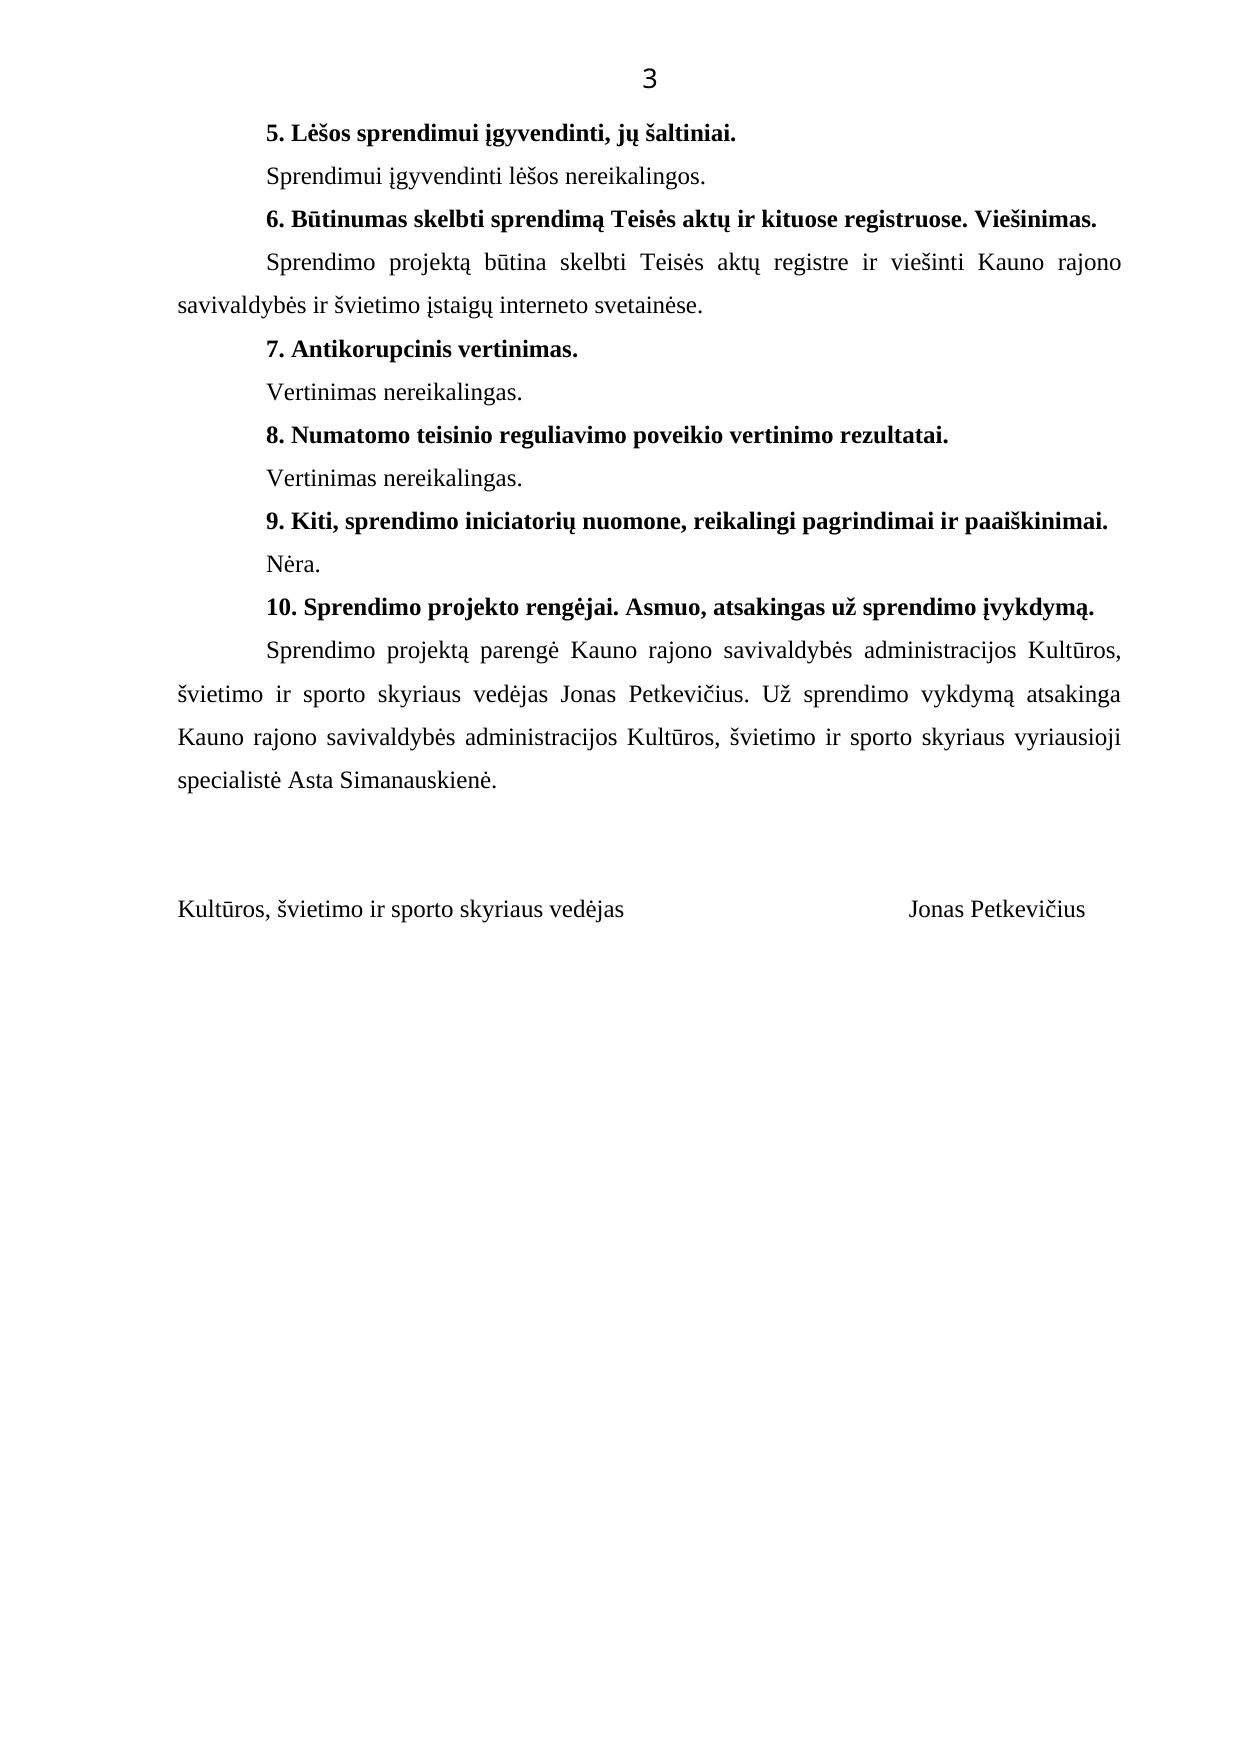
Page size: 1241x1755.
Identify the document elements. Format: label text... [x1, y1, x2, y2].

text Vertinimas nereikalingas. [177, 377, 1122, 406]
text Nėra. [177, 549, 1122, 578]
text 10. Sprendimo projekto rengėjai. Asmuo, atsakingas už sprendimo įvykdymą. [177, 592, 1122, 621]
text 5. Lėšos sprendimui įgyvendinti, jų šaltiniai. [177, 118, 1122, 147]
text 8. Numatomo teisinio reguliavimo poveikio vertinimo rezultatai. [177, 420, 1122, 449]
text Kultūros, švietimo ir sporto skyriaus vedėjas Jonas Petkevičius [177, 894, 1122, 923]
text 6. Būtinumas skelbti sprendimą Teisės aktų ir kituose registruose. Viešinimas. [177, 204, 1122, 233]
text 9. Kiti, sprendimo iniciatorių nuomone, reikalingi pagrindimai ir paaiškinimai. [177, 506, 1122, 535]
text Vertinimas nereikalingas. [177, 463, 1122, 492]
text Sprendimui įgyvendinti lėšos nereikalingos. [177, 161, 1122, 190]
text Sprendimo projektą būtina skelbti Teisės aktų registre ir viešinti Kauno rajono savivaldybės ir švietimo įstaigų interneto svetainėse. [177, 247, 1122, 319]
text 7. Antikorupcinis vertinimas. [177, 334, 1122, 362]
text Sprendimo projektą parengė Kauno rajono savivaldybės administracijos Kultūros, švietimo ir sporto skyriaus vedėjas Jonas Petkevičius. Už sprendimo vykdymą atsakinga Kauno rajono savivaldybės administracijos Kultūros, švietimo ir sporto skyriaus vyriausioji specialistė Asta Simanauskienė. [177, 636, 1122, 794]
